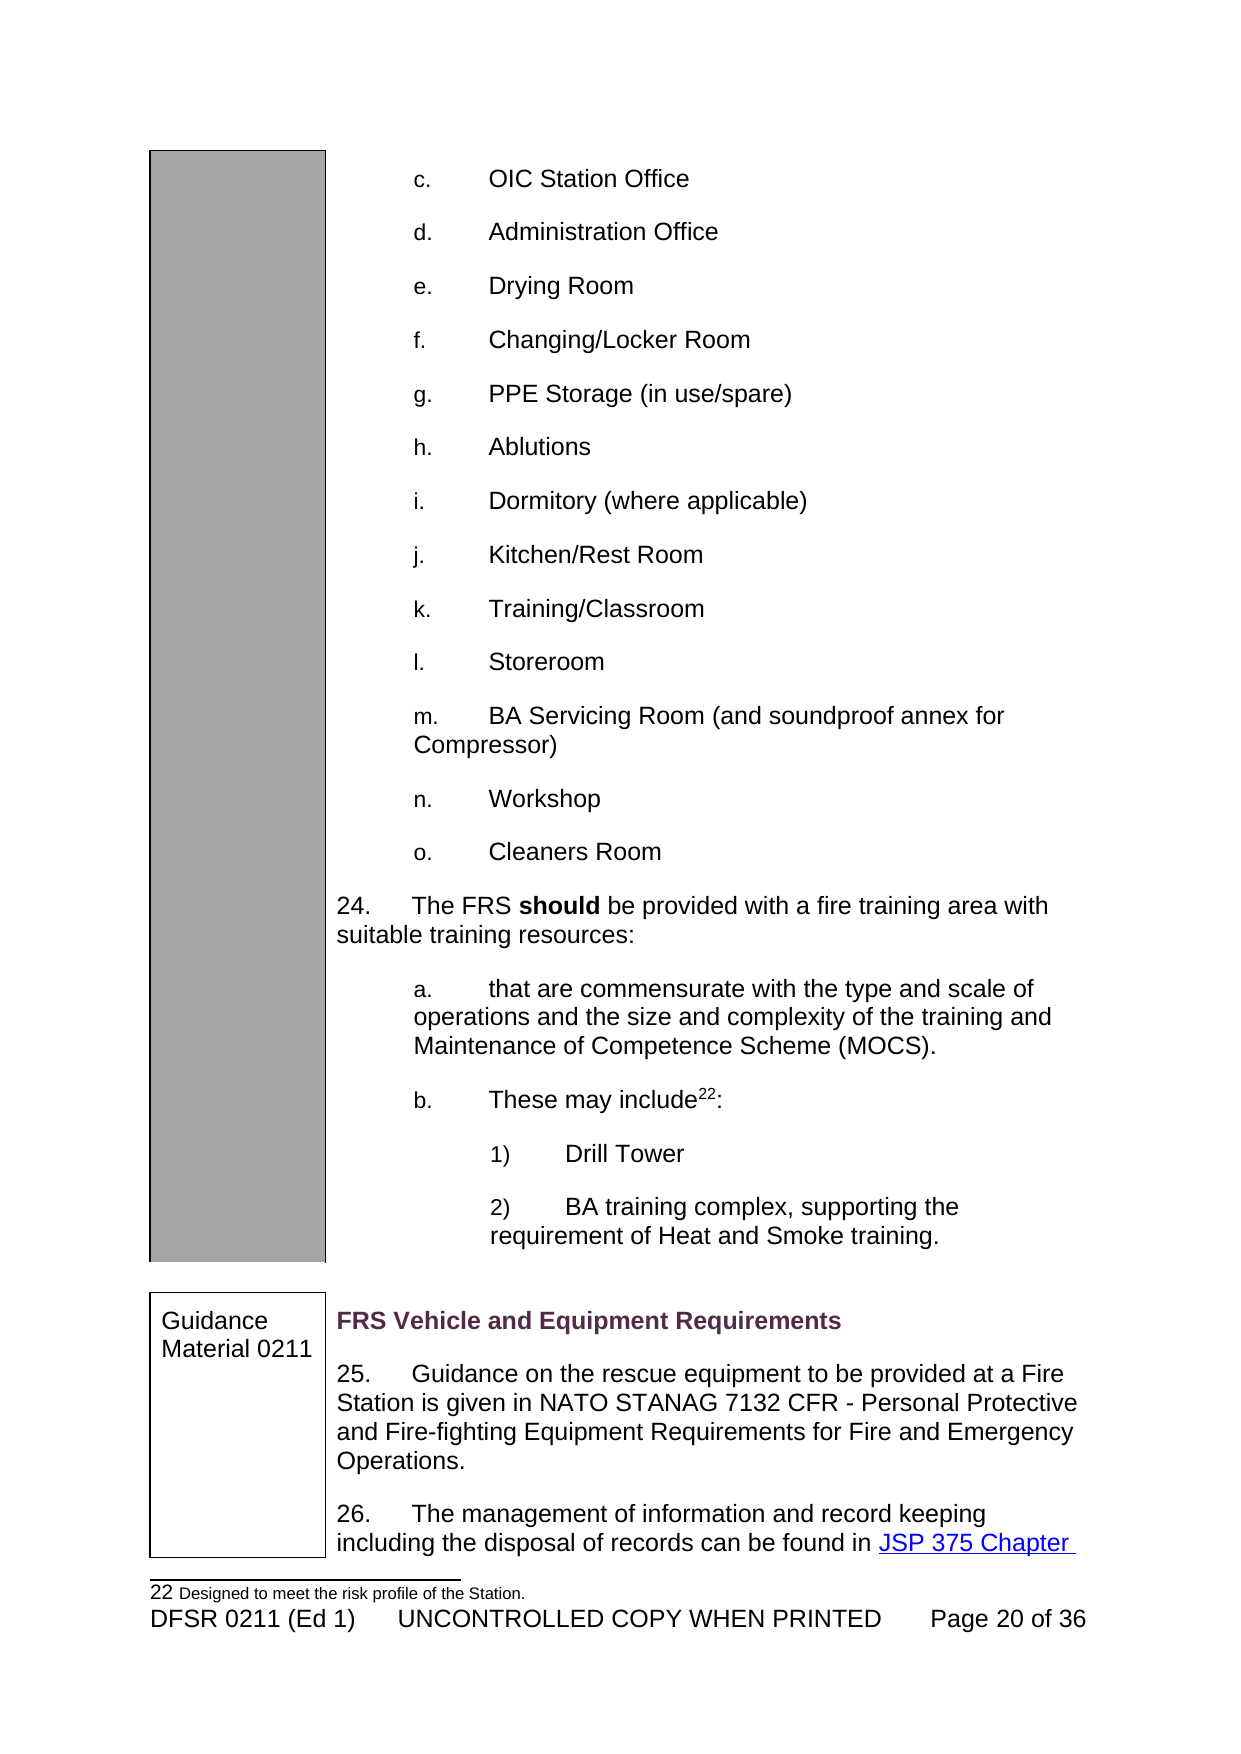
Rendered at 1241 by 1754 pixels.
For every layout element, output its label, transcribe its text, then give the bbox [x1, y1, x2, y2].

table_cell FRS Vehicle, Equipment and Infrastructure Requirements The FRS should ensure all vehicles meet the requirement of an establishment's risk profile, taking into consideration CES/HN support. The provision of vehicles should be capable of carrying crew and equipment simultaneously to incidents within the Area of Responsibility (AOR). The minimum number of FRS vehicles provided should be capable of delivering equipment to meet the principle objectives of the FRS at the incident or accident scene. Equipment should be provided appropriate with the level of operations, easily accessible, taking into consideration: the risk profiles; a Task Needs Analysis (TNA); an Equipment Needs Analysis (ENA); response from CES/HN FRS; and relevant Health and Safety legislation, e.g. Provision and Use of Work Equipment Regulations (PUWER), Personal Protective Equipment at Work Regulations (PPE) require that equipment is; suitable for the intended use; safe for use; maintained in a safe condition and, in certain circumstances, inspected to ensure this remains the case; used only by personnel who have received adequate information, instruction, and training; and accompanied by suitable safety measures (e.g., protective devices, markings, warnings). a suitable Test and Inspection regime for which appropriate records should be maintained iaw JSP 375 Ch 39. records should include details of consequential action where an inspection has revealed a defect or deficiency and include: Details of the individual conducting the check. Details of faults found, and action taken. Details of the vehicle/equipment status. Vehicle(s)/Equipment should not be used outside of periodic test/inspection/maintenance date. An Equipment Need Analysis (ENA) should determine the appropriate level of fire-fighting and rescue equipment required to address and meet the needs of an establishment's risk profile. A system of preventative maintenance of FRS vehicles and equipment should be employed to ensure effectiveness of the equipment and compliance with Defence Regulations and legislation throughout the life of the vehicle and equipment. Drivers are required by law to ensure the vehicle they are using is in a roadworthy condition and any load or ancillary equipment is safe and secure. Prior to an MOD provided vehicle being used a safety check should be conducted by the driver to ensure it is fit for purpose and does not pose a danger to themselves, their passengers or other road users. Management procedures should be in place to ensure that pre-use vehicle and equipment checks are conducted prior to use. The check should ensure that there are no obvious faults that would affect safe use and/or occupant safety. Where a fault(s) is found the fault(s) are to be reported and the vehicle/equipment is not to be used until the fault(s) are rectified. Defect reporting. Those responsible for the tasking, allocation and use of MOD provided vehicles should ensure that a defect reporting system is in place to prevent unfit vehicles from being made available for use. The operating and management of the vehicles should be compliant with Defence Movement and Transport Regulations. Arrangements should be in place for the provision of an additional vehicle(s) during periods of maintenance or when a vehicle is out of service. Where a structural response capability is provided by an Aerodrome Rescue Fire Fighting (ARFF) vehicle, the ability to deliver water jets would be desirable. Care should be taken in providing this additional capability to ensure that the primary role of the vehicle (aircraft fire-fighting) is not impaired. All FRS personnel should be provided with Personal Protective Equipment (BS EN 469: 2020) to enable them to perform their duties in a safe and effective manner. A vehicle mounted radio communication system should be provided linking the FRS to other responding elements identified within the Unit Emergency Response Plan (ERP). An alerting system for FRS personnel, should be provided at the Fire Station. Communications equipment should be provided which will have an effective range such that it ensures reception within all the response areas that the FRS may be required to operate in. The FRS Response Area should be identified within the Unit ERP. In order that FRS personnel can communicate in difficult environments such as underground facilities, un-fenestrated buildings, and mines, consideration should be given to the provision of leaky feeder communication systems. Communication equipment should be provided to enable the FRS to communicate with the responding CES. Radio equipment should be provided to enable FRS personnel to maintain communications with a Command Centre when not in their vehicles. A reliable method of summoning assistance from external emergency services should be provided. The onsite FRS should be housed in a Fire Station which consist of: Vehicle Bays to include Local Exhaust Ventilation Systems, where required: Control/Watch Room OIC Station Office Administration Office Drying Room Changing/Locker Room PPE Storage (in use/spare) Ablutions Dormitory (where applicable) Kitchen/Rest Room Training/Classroom Storeroom BA Servicing Room (and soundproof annex for Compressor) Workshop Cleaners Room The FRS should be provided with a fire training area with suitable training resources: that are commensurate with the type and scale of operations and the size and complexity of the training and Maintenance of Competence Scheme (MOCS). These may include: Drill Tower BA training complex, supporting the requirement of Heat and Smoke training. [326, 151, 1094, 1262]
table_cell FRS Vehicle and Equipment Requirements Guidance on the rescue equipment to be provided at a Fire Station is given in NATO STANAG 7132 CFR - Personal Protective and Fire-fighting Equipment Requirements for Fire and Emergency Operations. The management of information and record keeping including the disposal of records can be found in JSP 375 Chapter [326, 1293, 1094, 1557]
table_cell [151, 151, 325, 1262]
table_cell Guidance Material 0211 [151, 1293, 325, 1557]
table_cell [151, 1263, 1094, 1292]
